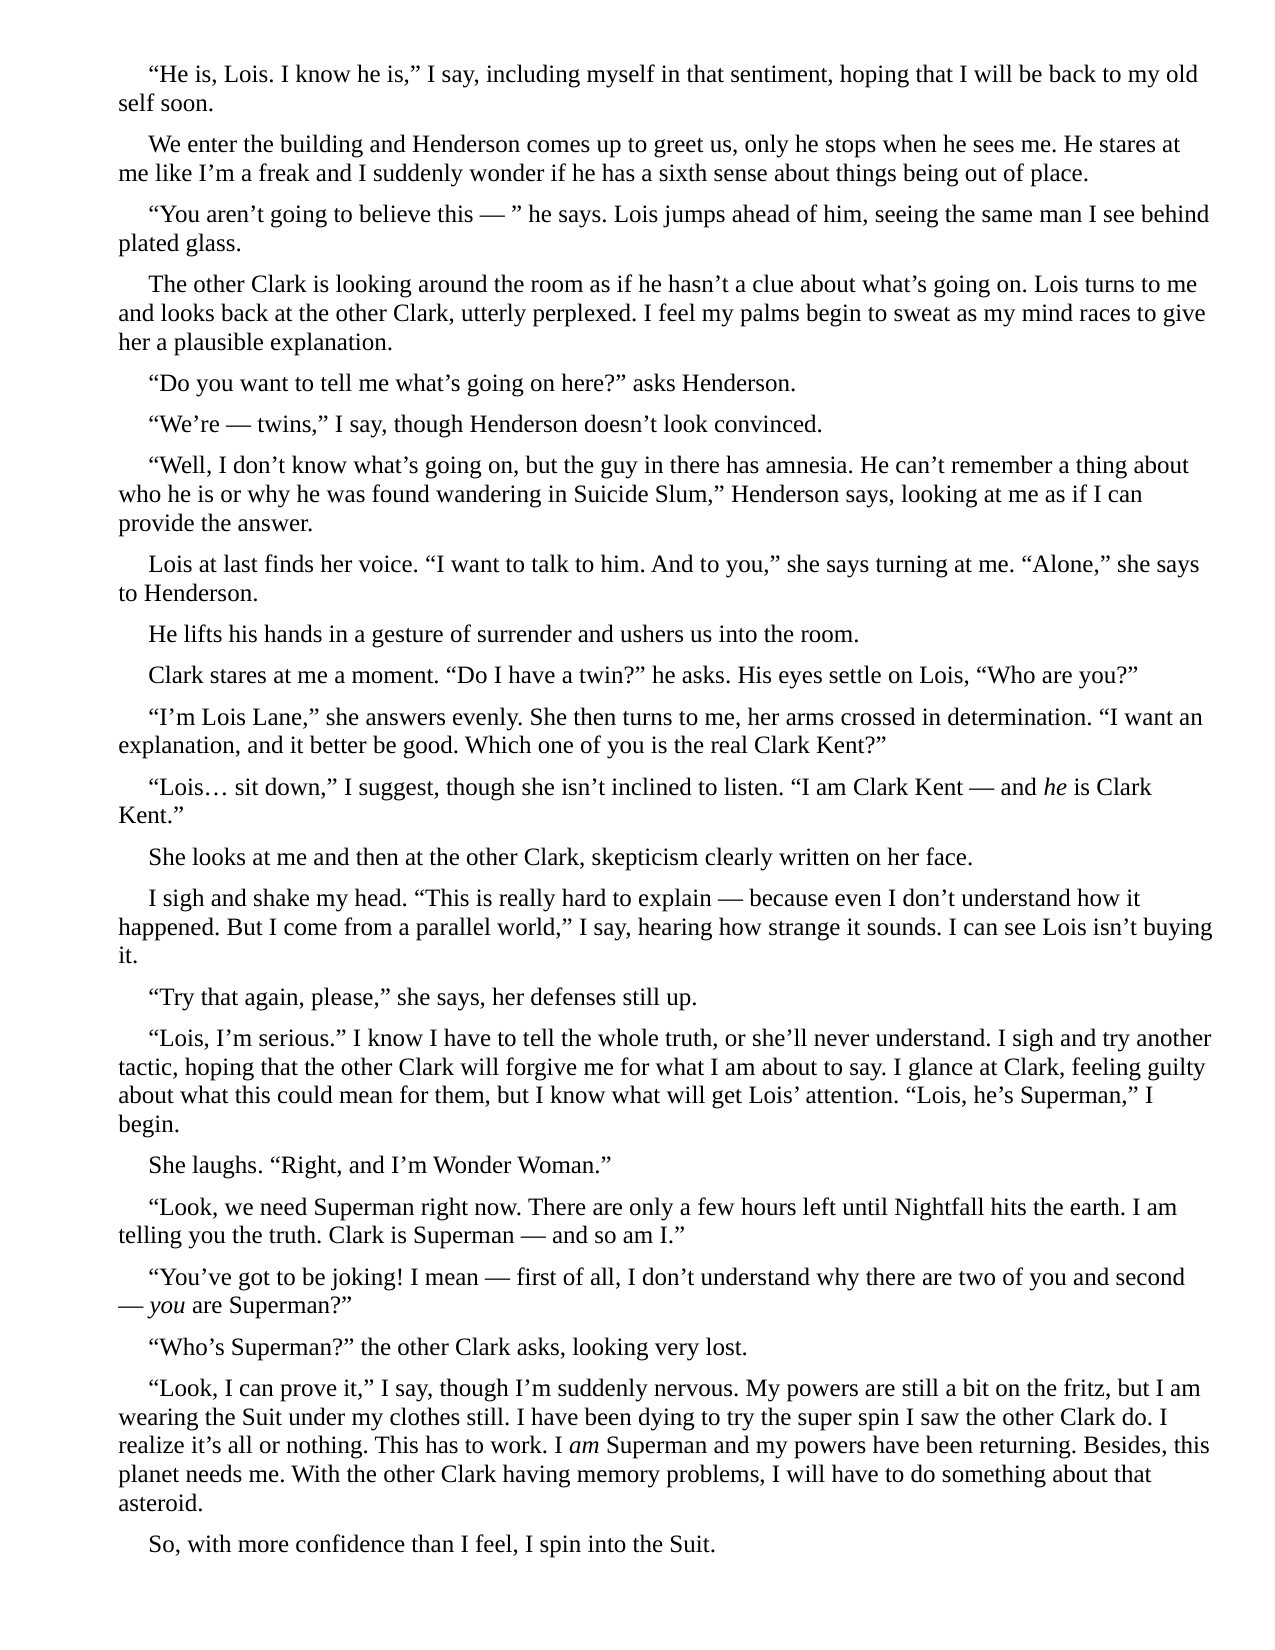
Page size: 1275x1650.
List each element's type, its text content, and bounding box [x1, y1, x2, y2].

text “Well, I don’t know what’s going on, but the guy in there has amnesia. He can’t remember a thing about who he is or why he was found wandering in Suicide Slum,” Henderson says, looking at me as if I can provide the answer. [118, 450, 1216, 537]
text “I’m Lois Lane,” she answers evenly. She then turns to me, her arms crossed in determination. “I want an explanation, and it better be good. Which one of you is the real Clark Kent?” [118, 702, 1216, 759]
text So, with more confidence than I feel, I spin into the Suit. [118, 1529, 1216, 1558]
text She laughs. “Right, and I’m Wonder Woman.” [118, 1150, 1216, 1179]
text “Look, I can prove it,” I say, though I’m suddenly nervous. My powers are still a bit on the fritz, but I am wearing the Suit under my clothes still. I have been dying to try the super spin I saw the other Clark do. I realize it’s all or nothing. This has to work. I am Superman and my powers have been returning. Besides, this planet needs me. With the other Clark having memory problems, I will have to do something about that asteroid. [118, 1373, 1216, 1517]
text “You aren’t going to believe this — ” he says. Lois jumps ahead of him, seeing the same man I see behind plated glass. [118, 199, 1216, 257]
text “Who’s Superman?” the other Clark asks, looking very lost. [118, 1332, 1216, 1360]
text We enter the building and Henderson comes up to greet us, only he stops when he sees me. He stares at me like I’m a freak and I suddenly wonder if he has a sixth sense about things being out of place. [118, 129, 1216, 187]
text He lifts his hands in a gesture of surrender and ushers us into the room. [118, 619, 1216, 648]
text “Lois… sit down,” I suggest, though she isn’t inclined to listen. “I am Clark Kent — and he is Clark Kent.” [118, 772, 1216, 829]
text “You’ve got to be joking! I mean — first of all, I don’t understand why there are two of you and second — you are Superman?” [118, 1262, 1216, 1319]
text “We’re — twins,” I say, though Henderson doesn’t look convinced. [118, 409, 1216, 438]
text Lois at last finds her voice. “I want to talk to him. And to you,” she says turning at me. “Alone,” she says to Henderson. [118, 549, 1216, 607]
text “Try that again, please,” she says, her defenses still up. [118, 982, 1216, 1010]
text “Look, we need Superman right now. There are only a few hours left until Nightfall hits the earth. I am telling you the truth. Clark is Superman — and so am I.” [118, 1192, 1216, 1249]
text I sigh and shake my head. “This is really hard to explain — because even I don’t understand how it happened. But I come from a parallel world,” I say, hearing how strange it sounds. I can see Lois isn’t buying it. [118, 883, 1216, 969]
text Clark stares at me a moment. “Do I have a twin?” he asks. His eyes settle on Lois, “Who are you?” [118, 660, 1216, 689]
text She looks at me and then at the other Clark, skepticism clearly written on her face. [118, 842, 1216, 870]
text “Do you want to tell me what’s going on here?” asks Henderson. [118, 368, 1216, 397]
text “Lois, I’m serious.” I know I have to tell the whole truth, or she’ll never understand. I sigh and try another tactic, hoping that the other Clark will forgive me for what I am about to say. I glance at Clark, feeling guilty about what this could mean for them, but I know what will get Lois’ attention. “Lois, he’s Superman,” I begin. [118, 1023, 1216, 1138]
text “He is, Lois. I know he is,” I say, including myself in that sentiment, hoping that I will be back to my old self soon. [118, 59, 1216, 117]
text The other Clark is looking around the room as if he hasn’t a clue about what’s going on. Lois turns to me and looks back at the other Clark, utterly perplexed. I feel my palms begin to sweat as my mind races to give her a plausible explanation. [118, 269, 1216, 355]
